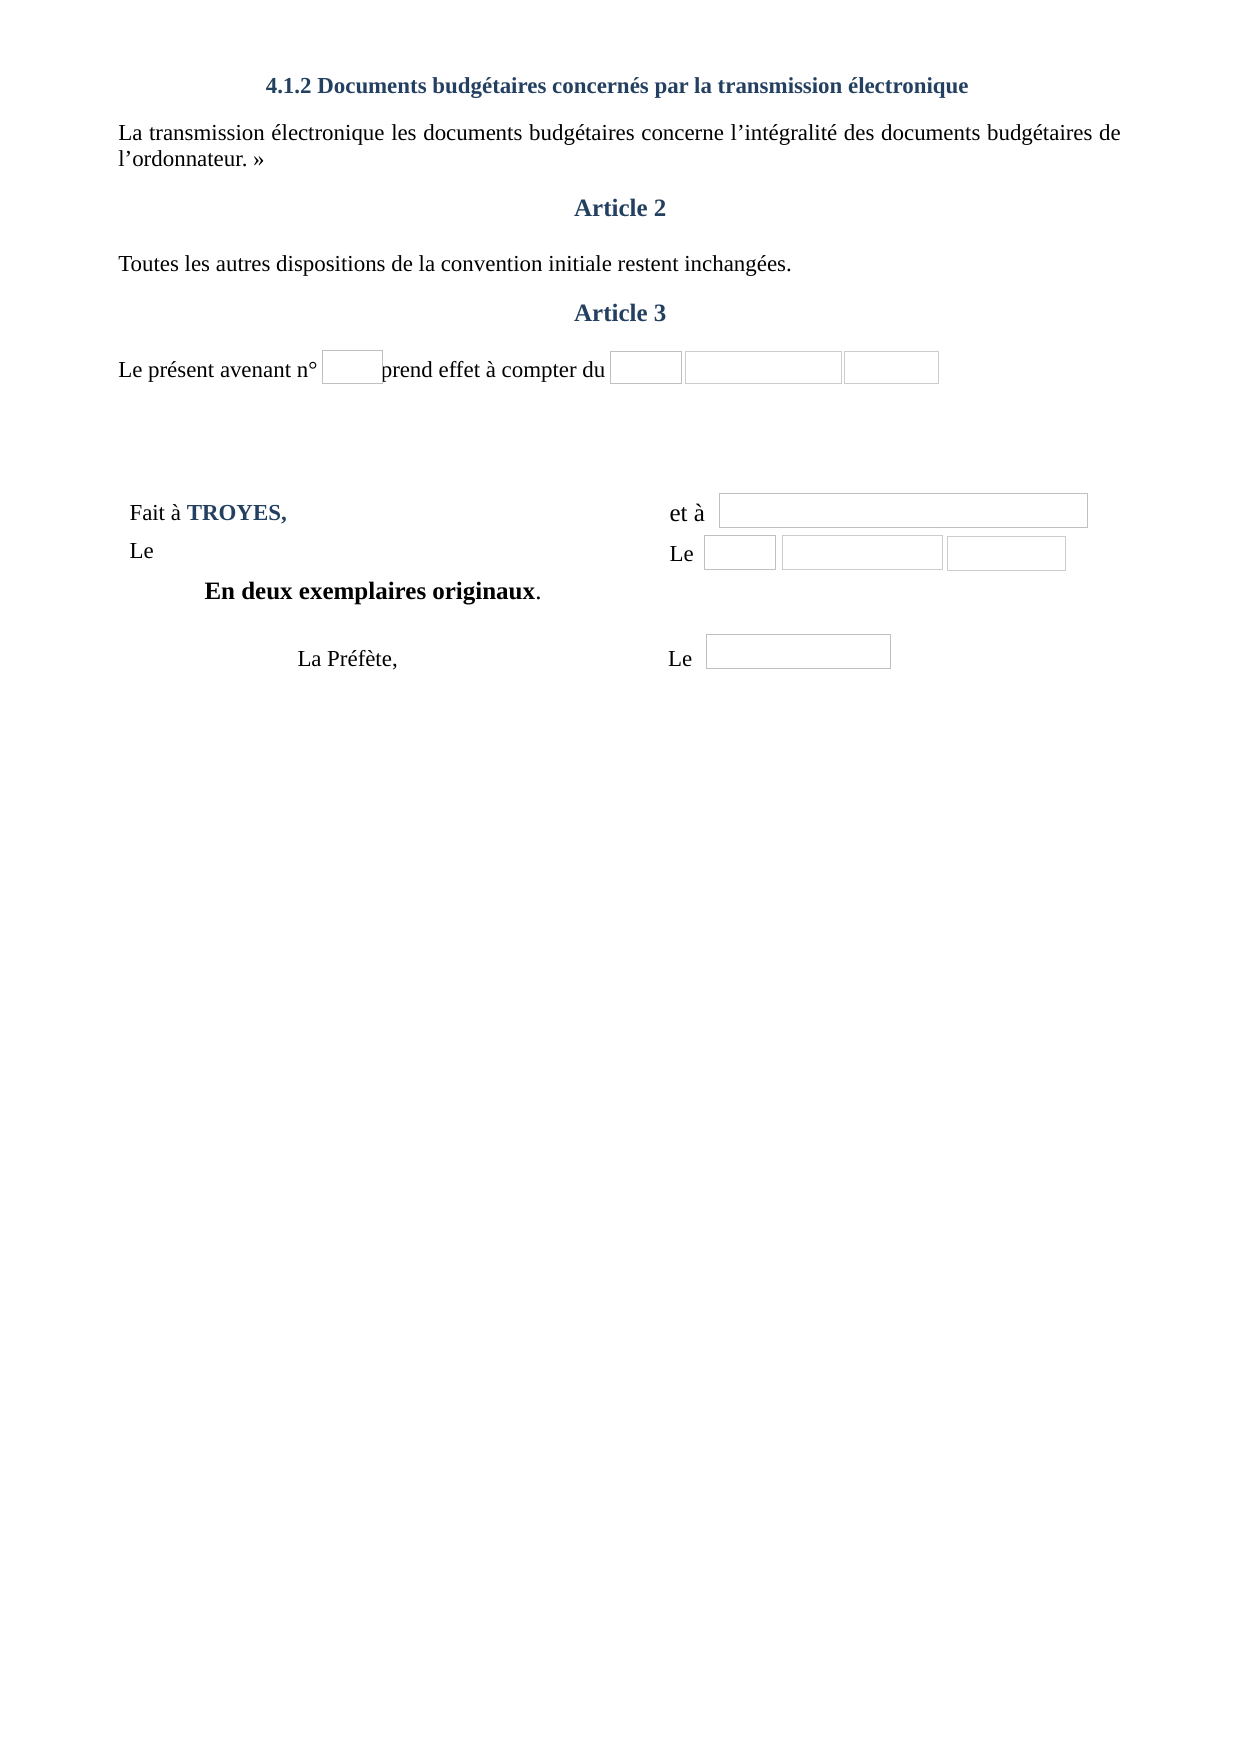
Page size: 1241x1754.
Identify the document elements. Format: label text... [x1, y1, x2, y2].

table_cell La Préfète, [118, 645, 610, 805]
table_cell Le [610, 645, 1085, 805]
text Article 3 [118, 298, 1122, 326]
text Toutes les autres dispositions de la convention initiale restent inchangées. [118, 251, 1122, 277]
text Article 2 [118, 193, 1122, 221]
text 4.1.2 Documents budgétaires concernés par la transmission électronique [192, 72, 1122, 98]
text Le présent avenant n° prend effet à compter du . [383, 356, 610, 382]
text Le présent avenant n° prend effet à compter du . [118, 356, 322, 382]
text La transmission électronique les documents budgétaires concerne l’intégralité des documents budgétaires de l’ordonnateur. » [118, 119, 1122, 172]
table_header et à Le [610, 486, 1085, 645]
text Le présent avenant n° prend effet à compter du . [939, 356, 1122, 382]
table_header Fait à TROYES, Le En deux exemplaires originaux. [118, 486, 610, 645]
